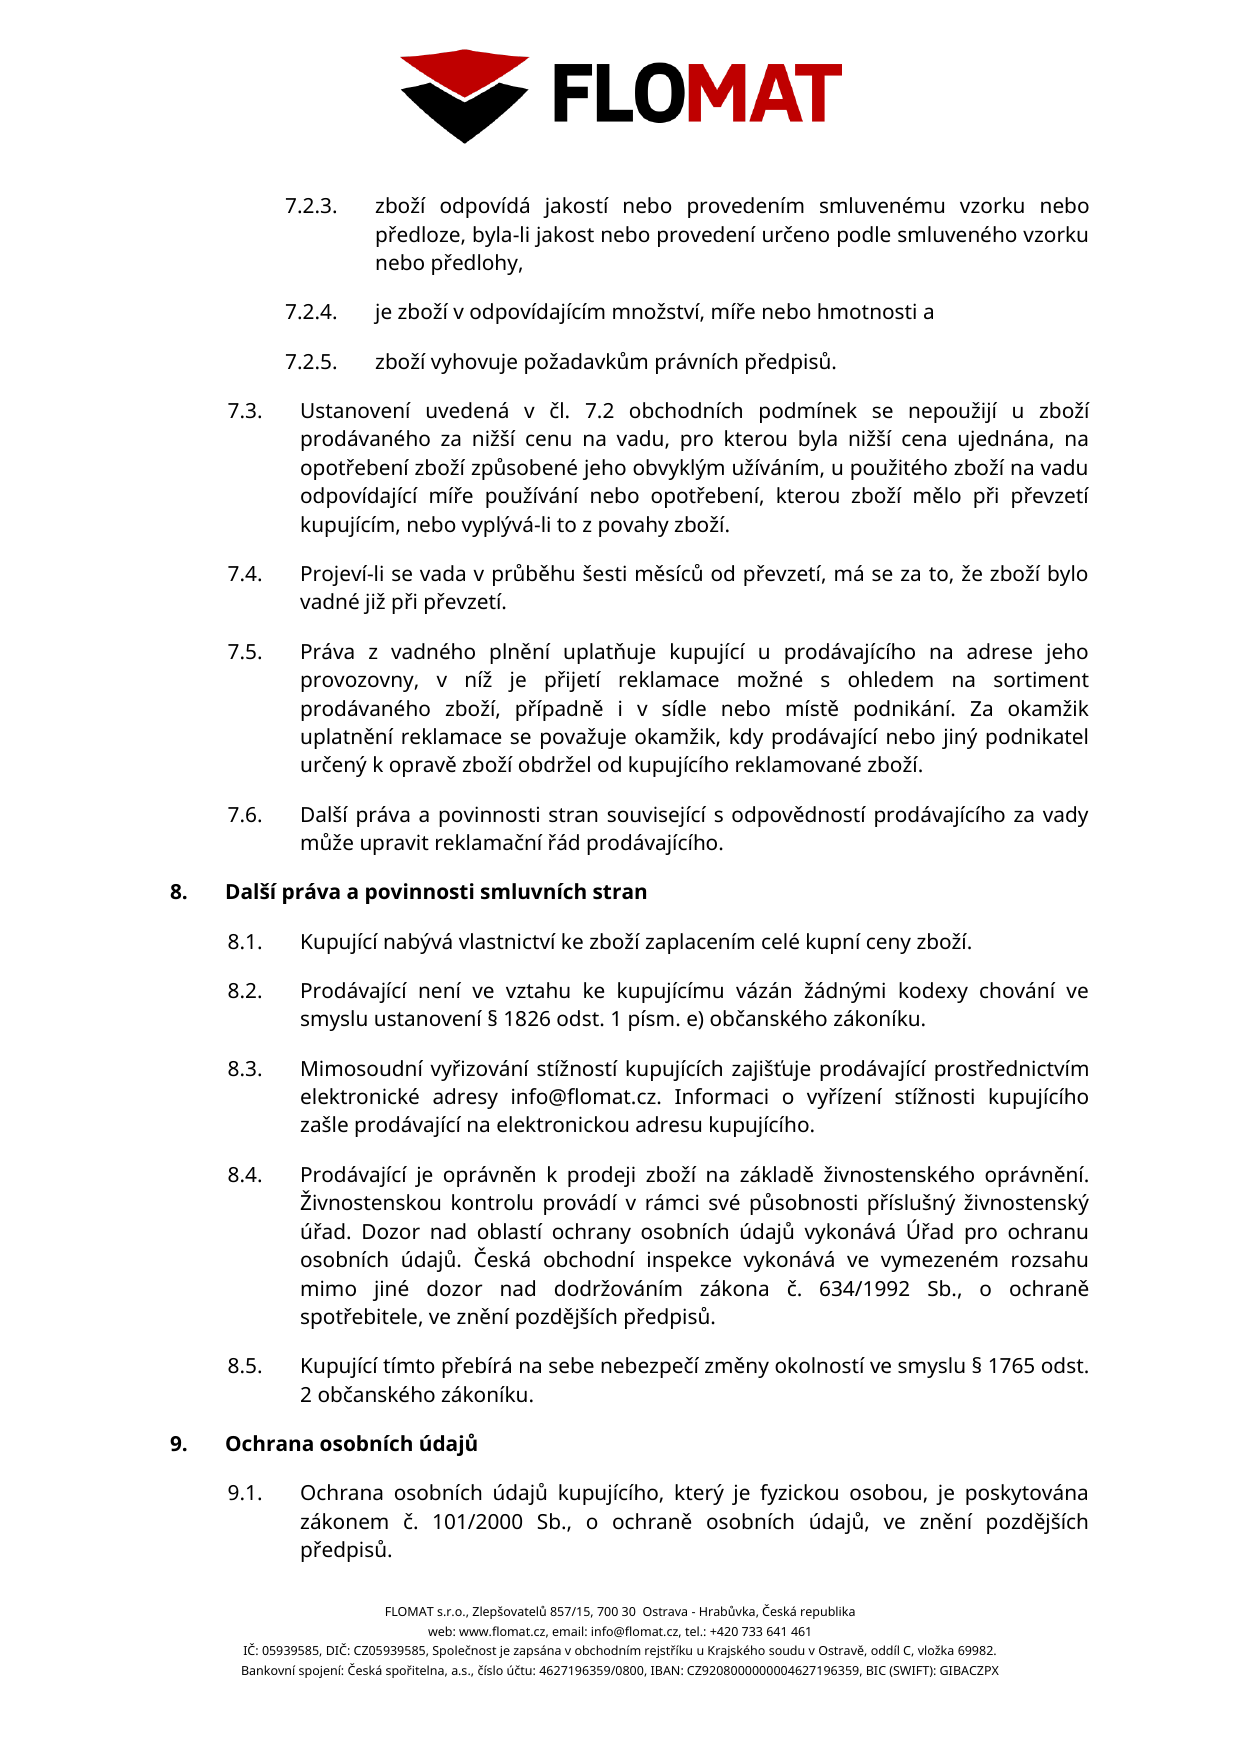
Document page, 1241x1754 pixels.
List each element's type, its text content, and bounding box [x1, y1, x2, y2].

list Ochrana osobních údajů [187, 1429, 1090, 1457]
list Kupující nabývá vlastnictví ke zboží zaplacením celé kupní ceny zboží. [262, 927, 1090, 955]
list zboží vyhovuje požadavkům právních předpisů. [337, 347, 1090, 375]
list Práva z vadného plnění uplatňuje kupující u prodávajícího na adrese jeho provozovny, v níž je přijetí reklamace možné s ohledem na sortiment prodávaného zboží, případně i v sídle nebo místě podnikání. Za okamžik uplatnění reklamace se považuje okamžik, kdy prodávající nebo jiný podnikatel určený k opravě zboží obdržel od kupujícího reklamované zboží. [262, 637, 1090, 779]
list Kupující tímto přebírá na sebe nebezpečí změny okolností ve smyslu § 1765 odst. 2 občanského zákoníku. [262, 1351, 1090, 1408]
list Projeví-li se vada v průběhu šesti měsíců od převzetí, má se za to, že zboží bylo vadné již při převzetí. [262, 559, 1090, 616]
list Prodávající je oprávněn k prodeji zboží na základě živnostenského oprávnění. Živnostenskou kontrolu provádí v rámci své působnosti příslušný živnostenský úřad. Dozor nad oblastí ochrany osobních údajů vykonává Úřad pro ochranu osobních údajů. Česká obchodní inspekce vykonává ve vymezeném rozsahu mimo jiné dozor nad dodržováním zákona č. 634/1992 Sb., o ochraně spotřebitele, ve znění pozdějších předpisů. [262, 1160, 1090, 1331]
list je zboží v odpovídajícím množství, míře nebo hmotnosti a [337, 297, 1090, 326]
list Další práva a povinnosti stran související s odpovědností prodávajícího za vady může upravit reklamační řád prodávajícího. [262, 800, 1090, 857]
list zboží odpovídá jakostí nebo provedením smluvenému vzorku nebo předloze, byla-li jakost nebo provedení určeno podle smluveného vzorku nebo předlohy, [337, 191, 1090, 277]
list Další práva a povinnosti smluvních stran [187, 877, 1090, 906]
list Prodávající není ve vztahu ke kupujícímu vázán žádnými kodexy chování ve smyslu ustanovení § 1826 odst. 1 písm. e) občanského zákoníku. [262, 976, 1090, 1033]
list Mimosoudní vyřizování stížností kupujících zajišťuje prodávající prostřednictvím elektronické adresy info@flomat.cz. Informaci o vyřízení stížnosti kupujícího zašle prodávající na elektronickou adresu kupujícího. [262, 1054, 1090, 1139]
list Ustanovení uvedená v čl. 7.2 obchodních podmínek se nepoužijí u zboží prodávaného za nižší cenu na vadu, pro kterou byla nižší cena ujednána, na opotřebení zboží způsobené jeho obvyklým užíváním, u použitého zboží na vadu odpovídající míře používání nebo opotřebení, kterou zboží mělo při převzetí kupujícím, nebo vyplývá-li to z povahy zboží. [262, 396, 1090, 538]
picture [336, 0, 904, 192]
list Ochrana osobních údajů kupujícího, který je fyzickou osobou, je poskytována zákonem č. 101/2000 Sb., o ochraně osobních údajů, ve znění pozdějších předpisů. [262, 1478, 1090, 1564]
